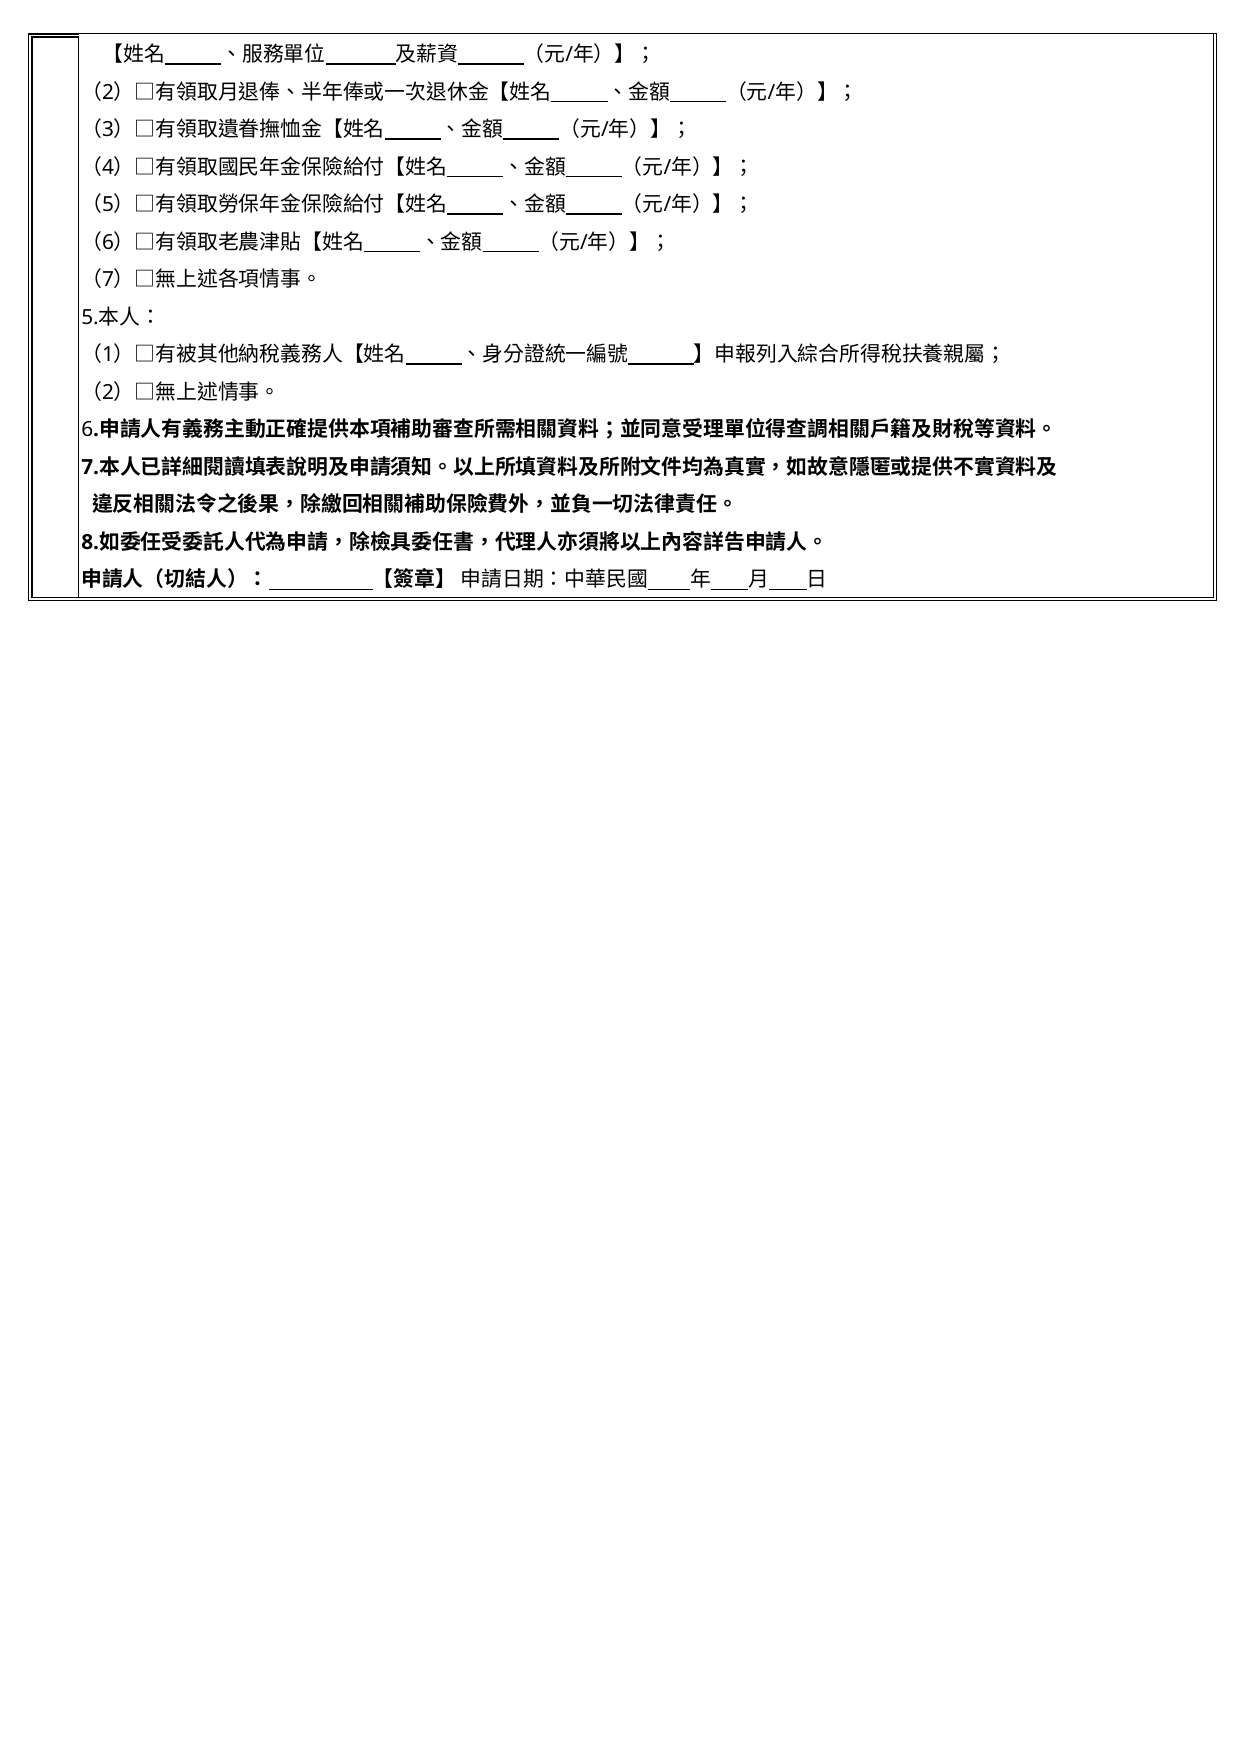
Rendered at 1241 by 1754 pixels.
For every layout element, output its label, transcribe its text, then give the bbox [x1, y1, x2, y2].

table_cell 【姓名 、服務單位 及薪資 （元/年）】； （2）□有領取月退俸、半年俸或一次退休金【姓名 、金額 （元/年）】； （3）□有領取遺眷撫恤金【姓名 、金額 （元/年）】； （4）□有領取國民年金保險給付【姓名 、金額 （元/年）】； （5）□有領取勞保年金保險給付【姓名 、金額 （元/年）】； （6）□有領取老農津貼【姓名 、金額 （元/年）】； （7）□無上述各項情事。 5.本人： （1）□有被其他納稅義務人【姓名 、身分證統一編號 】申報列入綜合所得稅扶養親屬； （2）□無上述情事。 6.申請人有義務主動正確提供本項補助審查所需相關資料；並同意受理單位得查調相關戶籍及財稅等資料。 7.本人已詳細閱讀填表說明及申請須知。以上所填資料及所附文件均為真實，如故意隱匿或提供不實資料及 違反相關法令之後果，除繳回相關補助保險費外，並負一切法律責任。 8.如委任受委託人代為申請，除檢具委任書，代理人亦須將以上內容詳告申請人。 申請人（切結人）： 【簽章】 申請日期：中華民國 年 月 日 [78, 34, 1213, 596]
table_cell [33, 38, 78, 596]
